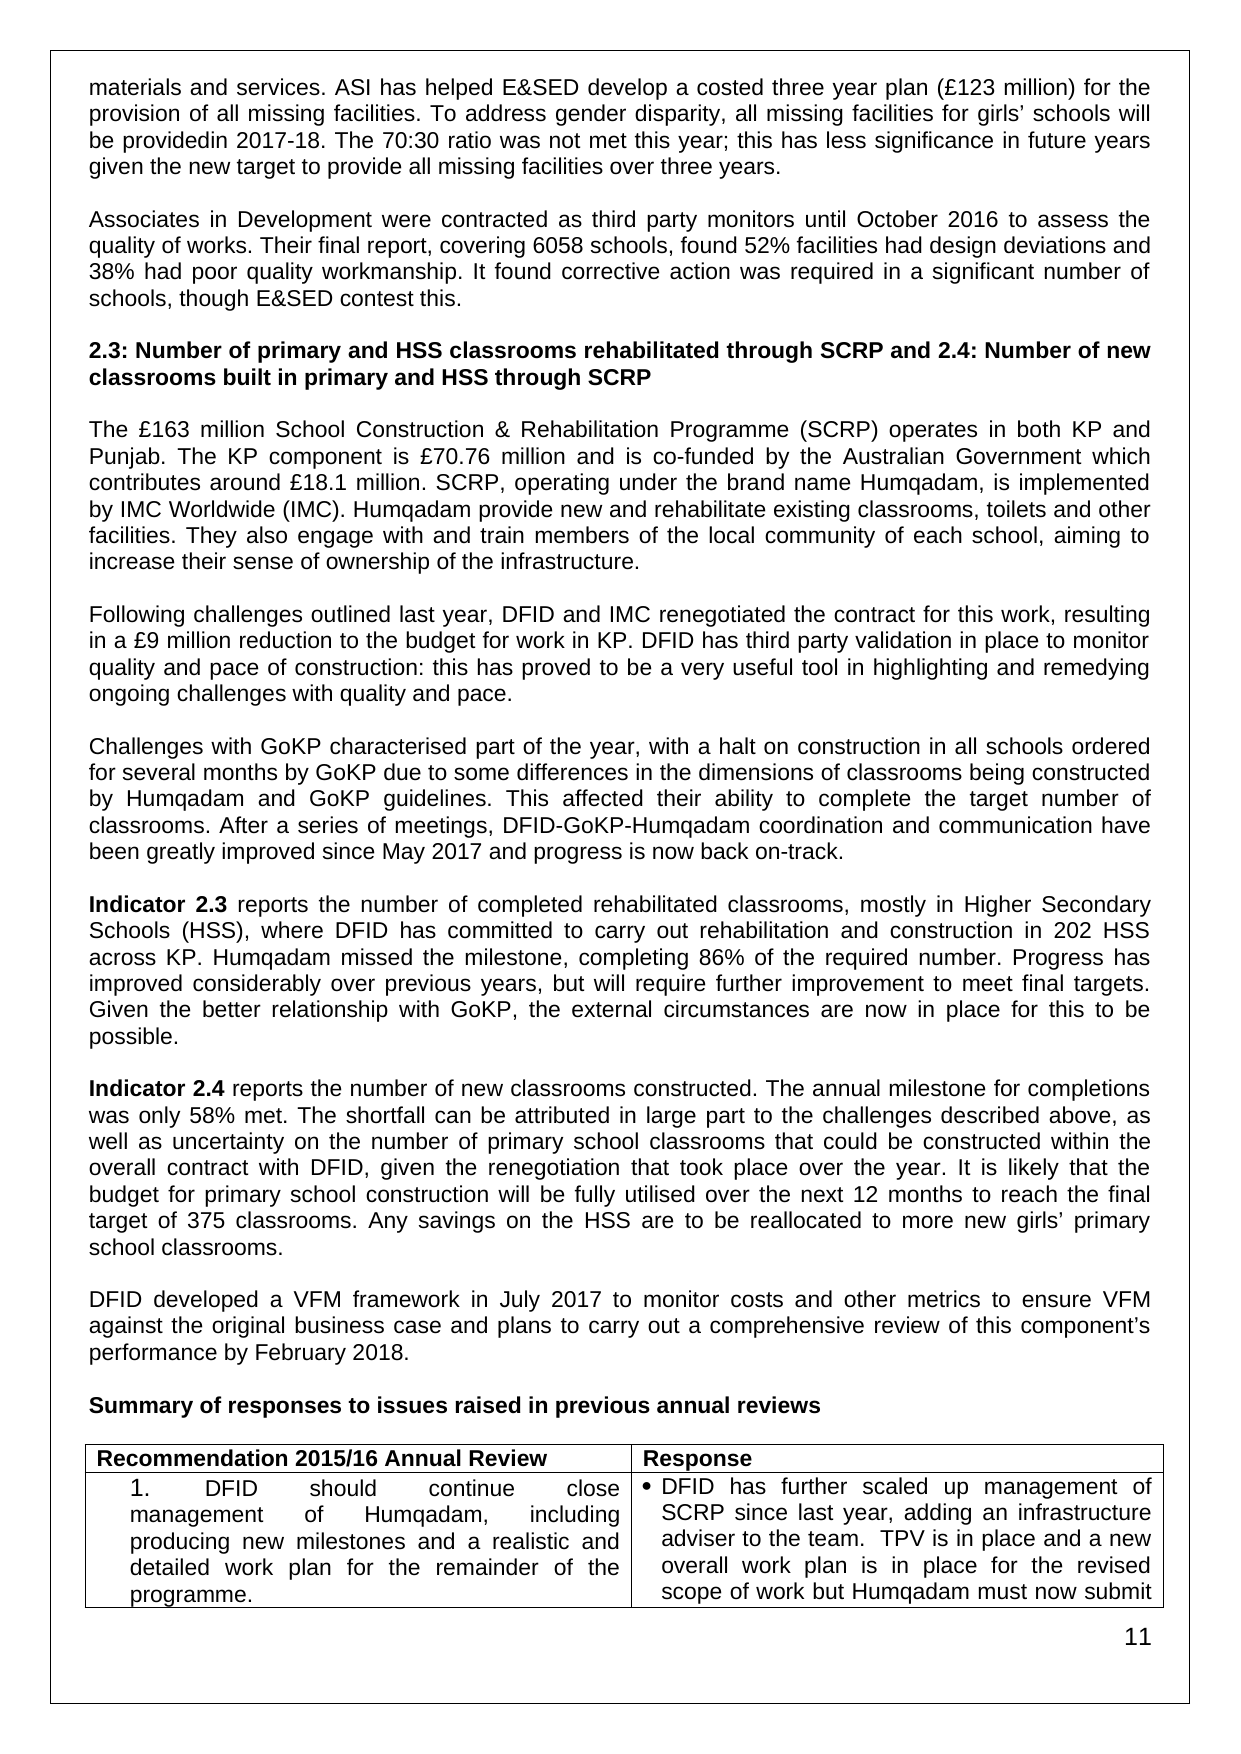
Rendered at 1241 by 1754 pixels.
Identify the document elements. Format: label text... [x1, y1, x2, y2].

text Associates in Development were contracted as third party monitors until October 2016 to assess the quality of works. Their final report, covering 6058 schools, found 52% facilities had design deviations and 38% had poor quality workmanship. It found corrective action was required in a significant number of schools, though E&SED contest this. [89, 206, 1152, 311]
text materials and services. ASI has helped E&SED develop a costed three year plan (£123 million) for the provision of all missing facilities. To address gender disparity, all missing facilities for girls’ schools will be providedin 2017-18. The 70:30 ratio was not met this year; this has less significance in future years given the new target to provide all missing facilities over three years. [89, 74, 1152, 179]
table_cell DFID has further scaled up management of SCRP since last year, adding an infrastructure adviser to the team. TPV is in place and a new overall work plan is in place for the revised scope of work but Humqadam must now submit [632, 1473, 1163, 1607]
text DFID developed a VFM framework in July 2017 to monitor costs and other metrics to ensure VFM against the original business case and plans to carry out a comprehensive review of this component’s performance by February 2018. [89, 1286, 1152, 1365]
text The £163 million School Construction & Rehabilitation Programme (SCRP) operates in both KP and Punjab. The KP component is £70.76 million and is co-funded by the Australian Government which contributes around £18.1 million. SCRP, operating under the brand name Humqadam, is implemented by IMC Worldwide (IMC). Humqadam provide new and rehabilitate existing classrooms, toilets and other facilities. They also engage with and train members of the local community of each school, aiming to increase their sense of ownership of the infrastructure. [89, 416, 1152, 574]
text Indicator 2.3 reports the number of completed rehabilitated classrooms, mostly in Higher Secondary Schools (HSS), where DFID has committed to carry out rehabilitation and construction in 202 HSS across KP. Humqadam missed the milestone, completing 86% of the required number. Progress has improved considerably over previous years, but will require further improvement to meet final targets. Given the better relationship with GoKP, the external circumstances are now in place for this to be possible. [89, 891, 1152, 1049]
text Indicator 2.4 reports the number of new classrooms constructed. The annual milestone for completions was only 58% met. The shortfall can be attributed in large part to the challenges described above, as well as uncertainty on the number of primary school classrooms that could be constructed within the overall contract with DFID, given the renegotiation that took place over the year. It is likely that the budget for primary school construction will be fully utilised over the next 12 months to reach the final target of 375 classrooms. Any savings on the HSS are to be reallocated to more new girls’ primary school classrooms. [89, 1075, 1152, 1260]
text 2.3: Number of primary and HSS classrooms rehabilitated through SCRP and 2.4: Number of new classrooms built in primary and HSS through SCRP [89, 337, 1152, 390]
table_cell DFID should continue close management of Humqadam, including producing new milestones and a realistic and detailed work plan for the remainder of the programme. [86, 1473, 631, 1607]
table_header Response [632, 1445, 1163, 1472]
text Challenges with GoKP characterised part of the year, with a halt on construction in all schools ordered for several months by GoKP due to some differences in the dimensions of classrooms being constructed by Humqadam and GoKP guidelines. This affected their ability to complete the target number of classrooms. After a series of meetings, DFID-GoKP-Humqadam coordination and communication have been greatly improved since May 2017 and progress is now back on-track. [89, 733, 1152, 864]
text Following challenges outlined last year, DFID and IMC renegotiated the contract for this work, resulting in a £9 million reduction to the budget for work in KP. DFID has third party validation in place to monitor quality and pace of construction: this has proved to be a very useful tool in highlighting and remedying ongoing challenges with quality and pace. [89, 601, 1152, 706]
text Summary of responses to issues raised in previous annual reviews [89, 1392, 1152, 1418]
table_header Recommendation 2015/16 Annual Review [86, 1445, 631, 1472]
